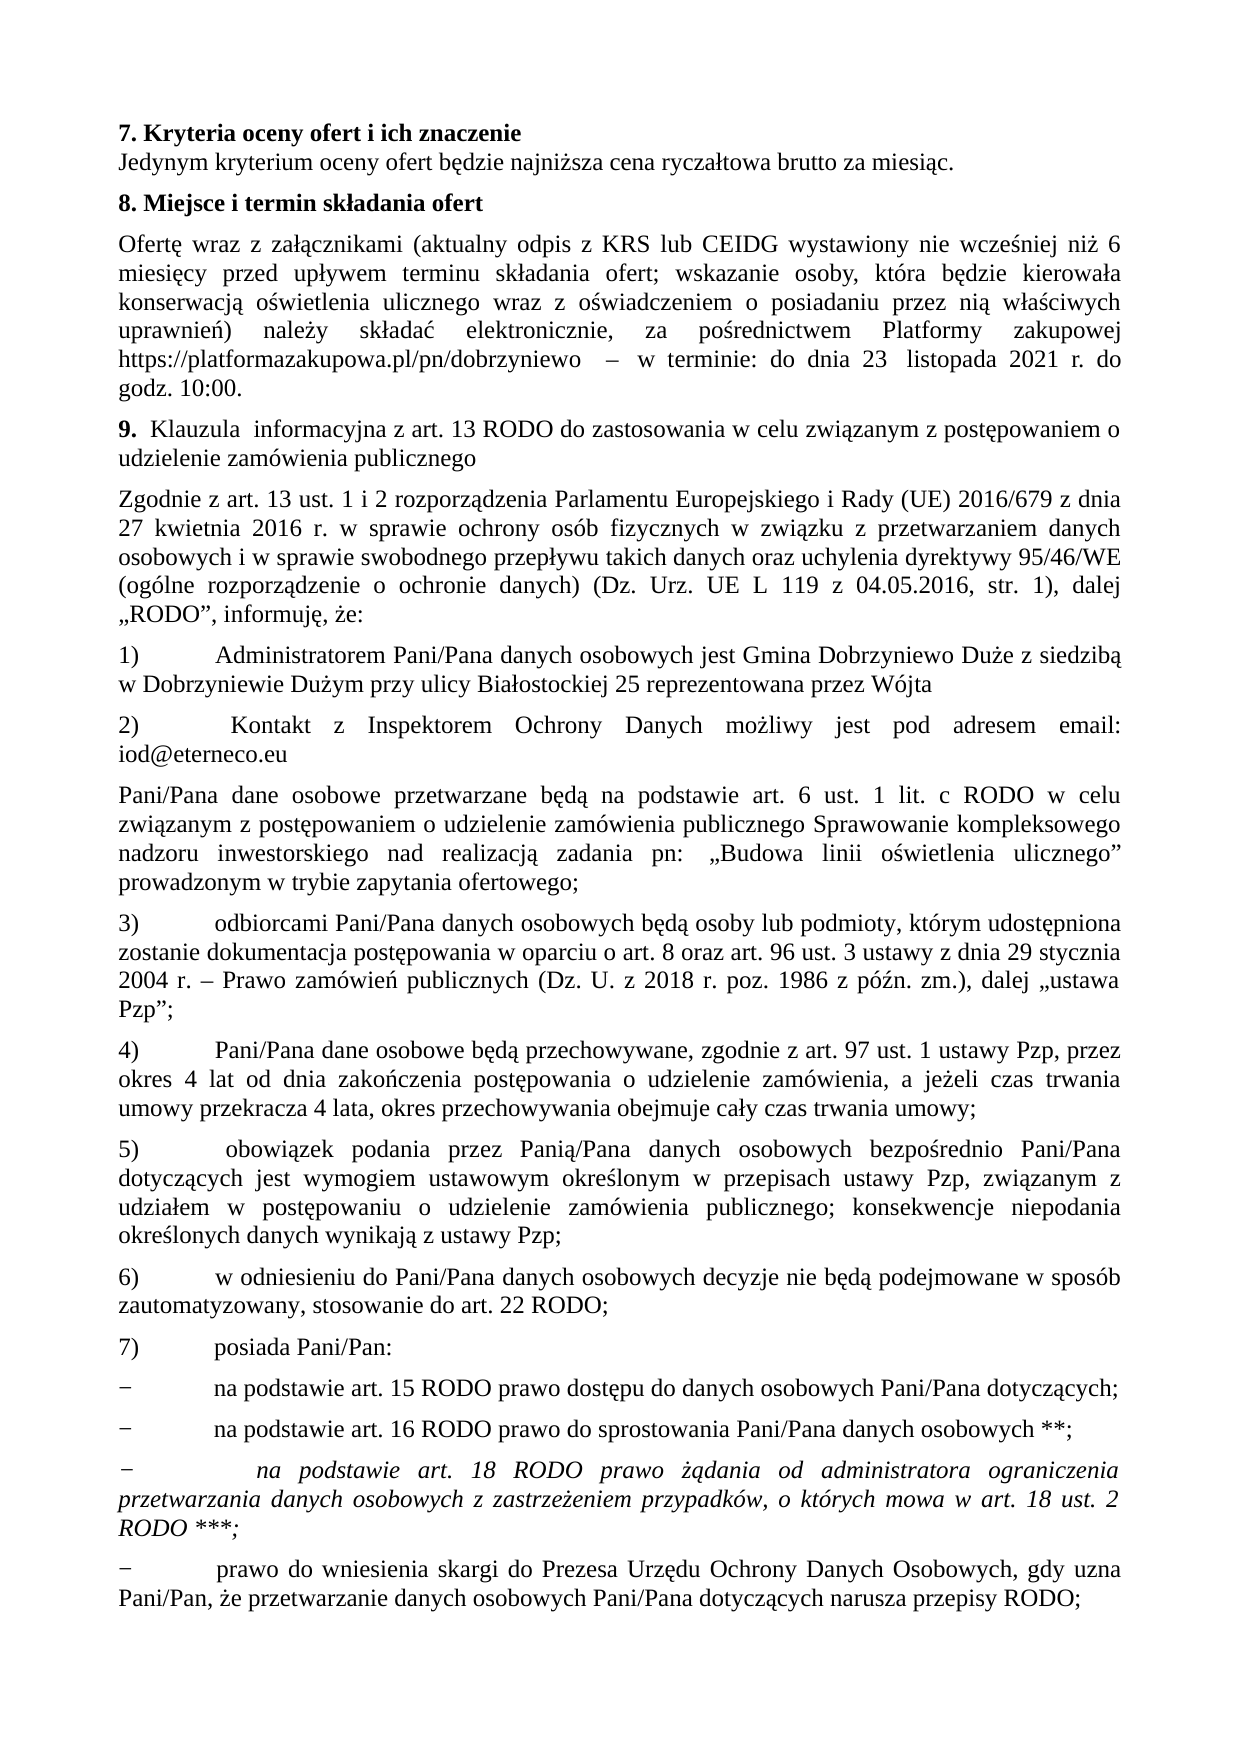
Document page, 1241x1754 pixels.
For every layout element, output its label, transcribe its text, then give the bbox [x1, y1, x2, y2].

text 9. Klauzula informacyjna z art. 13 RODO do zastosowania w celu związanym z postępowaniem o udzielenie zamówienia publicznego [118, 414, 1122, 472]
text 8. Miejsce i termin składania ofert [118, 188, 1122, 217]
text − na podstawie art. 16 RODO prawo do sprostowania Pani/Pana danych osobowych **; [118, 1414, 1122, 1443]
text Pani/Pana dane osobowe przetwarzane będą na podstawie art. 6 ust. 1 lit. c RODO w celu związanym z postępowaniem o udzielenie zamówienia publicznego Sprawowanie kompleksowego nadzoru inwestorskiego nad realizacją zadania pn: „Budowa linii oświetlenia ulicznego” prowadzonym w trybie zapytania ofertowego; [118, 781, 1122, 896]
text 1) Administratorem Pani/Pana danych osobowych jest Gmina Dobrzyniewo Duże z siedzibą w Dobrzyniewie Dużym przy ulicy Białostockiej 25 reprezentowana przez Wójta [118, 641, 1122, 698]
text 2) Kontakt z Inspektorem Ochrony Danych możliwy jest pod adresem email: iod@eterneco.eu [118, 711, 1122, 768]
text − na podstawie art. 15 RODO prawo dostępu do danych osobowych Pani/Pana dotyczących; [118, 1373, 1122, 1402]
text 7) posiada Pani/Pan: [118, 1332, 1122, 1361]
text 7. Kryteria oceny ofert i ich znaczenie Jedynym kryterium oceny ofert będzie najniższa cena ryczałtowa brutto za miesiąc. [118, 118, 1122, 176]
text − na podstawie art. 18 RODO prawo żądania od administratora ograniczenia przetwarzania danych osobowych z zastrzeżeniem przypadków, o których mowa w art. 18 ust. 2 RODO ***; [118, 1456, 1122, 1542]
text Zgodnie z art. 13 ust. 1 i 2 rozporządzenia Parlamentu Europejskiego i Rady (UE) 2016/679 z dnia 27 kwietnia 2016 r. w sprawie ochrony osób fizycznych w związku z przetwarzaniem danych osobowych i w sprawie swobodnego przepływu takich danych oraz uchylenia dyrektywy 95/46/WE (ogólne rozporządzenie o ochronie danych) (Dz. Urz. UE L 119 z 04.05.2016, str. 1), dalej „RODO”, informuję, że: [118, 484, 1122, 628]
text 4) Pani/Pana dane osobowe będą przechowywane, zgodnie z art. 97 ust. 1 ustawy Pzp, przez okres 4 lat od dnia zakończenia postępowania o udzielenie zamówienia, a jeżeli czas trwania umowy przekracza 4 lata, okres przechowywania obejmuje cały czas trwania umowy; [118, 1036, 1122, 1122]
text Ofertę wraz z załącznikami (aktualny odpis z KRS lub CEIDG wystawiony nie wcześniej niż 6 miesięcy przed upływem terminu składania ofert; wskazanie osoby, która będzie kierowała konserwacją oświetlenia ulicznego wraz z oświadczeniem o posiadaniu przez nią właściwych uprawnień) należy składać elektronicznie, za pośrednictwem Platformy zakupowej https://platformazakupowa.pl/pn/dobrzyniewo – w terminie: do dnia 23 listopada 2021 r. do godz. 10:00. [118, 229, 1122, 402]
text 5) obowiązek podania przez Panią/Pana danych osobowych bezpośrednio Pani/Pana dotyczących jest wymogiem ustawowym określonym w przepisach ustawy Pzp, związanym z udziałem w postępowaniu o udzielenie zamówienia publicznego; konsekwencje niepodania określonych danych wynikają z ustawy Pzp; [118, 1134, 1122, 1249]
text 6) w odniesieniu do Pani/Pana danych osobowych decyzje nie będą podejmowane w sposób zautomatyzowany, stosowanie do art. 22 RODO; [118, 1262, 1122, 1319]
text − prawo do wniesienia skargi do Prezesa Urzędu Ochrony Danych Osobowych, gdy uzna Pani/Pan, że przetwarzanie danych osobowych Pani/Pana dotyczących narusza przepisy RODO; [118, 1554, 1122, 1612]
text 3) odbiorcami Pani/Pana danych osobowych będą osoby lub podmioty, którym udostępniona zostanie dokumentacja postępowania w oparciu o art. 8 oraz art. 96 ust. 3 ustawy z dnia 29 stycznia 2004 r. – Prawo zamówień publicznych (Dz. U. z 2018 r. poz. 1986 z późn. zm.), dalej „ustawa Pzp”; [118, 908, 1122, 1023]
